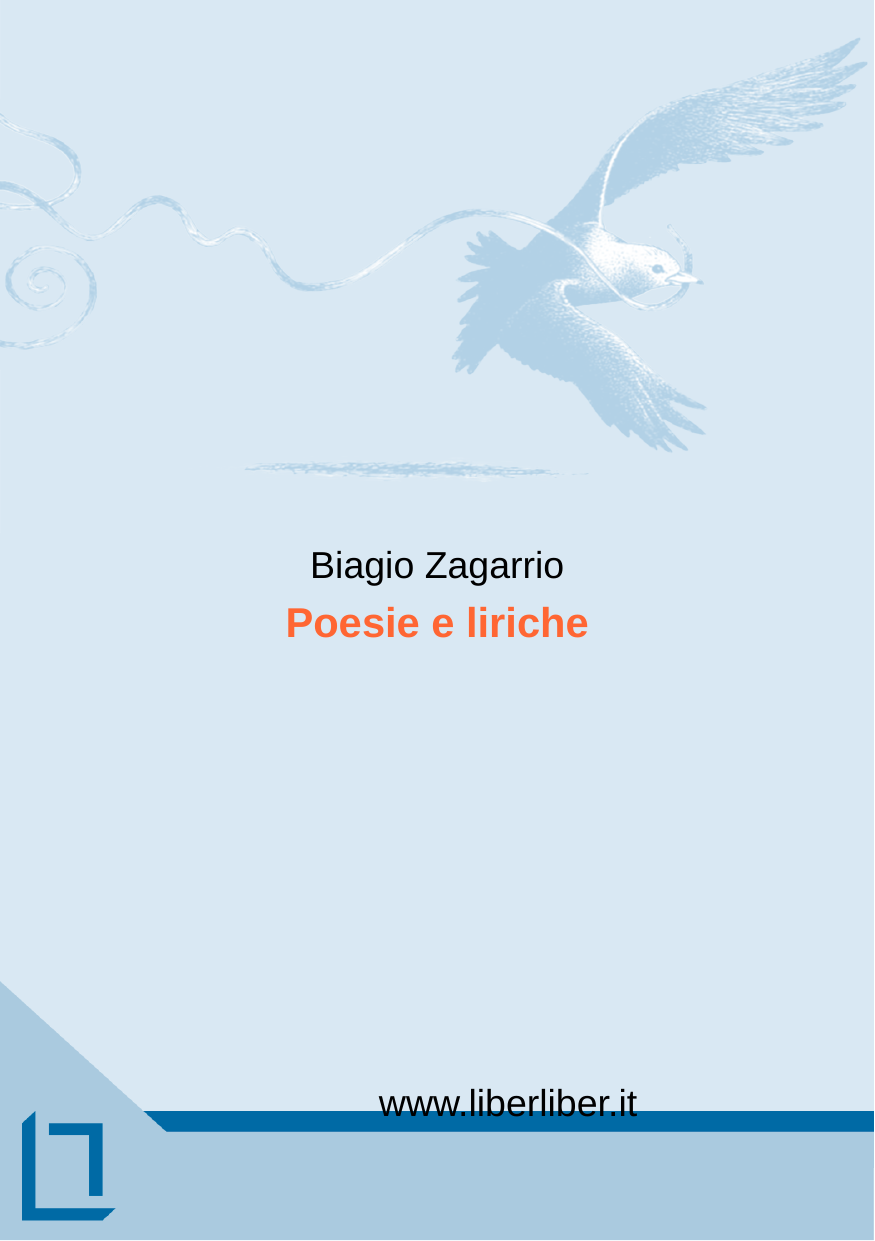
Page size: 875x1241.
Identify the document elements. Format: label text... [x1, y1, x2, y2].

text Biagio Zagarrio [94, 543, 779, 586]
picture [0, 0, 874, 1241]
text www.liberliber.it [331, 1081, 685, 1124]
text Poesie e liriche [94, 598, 779, 646]
